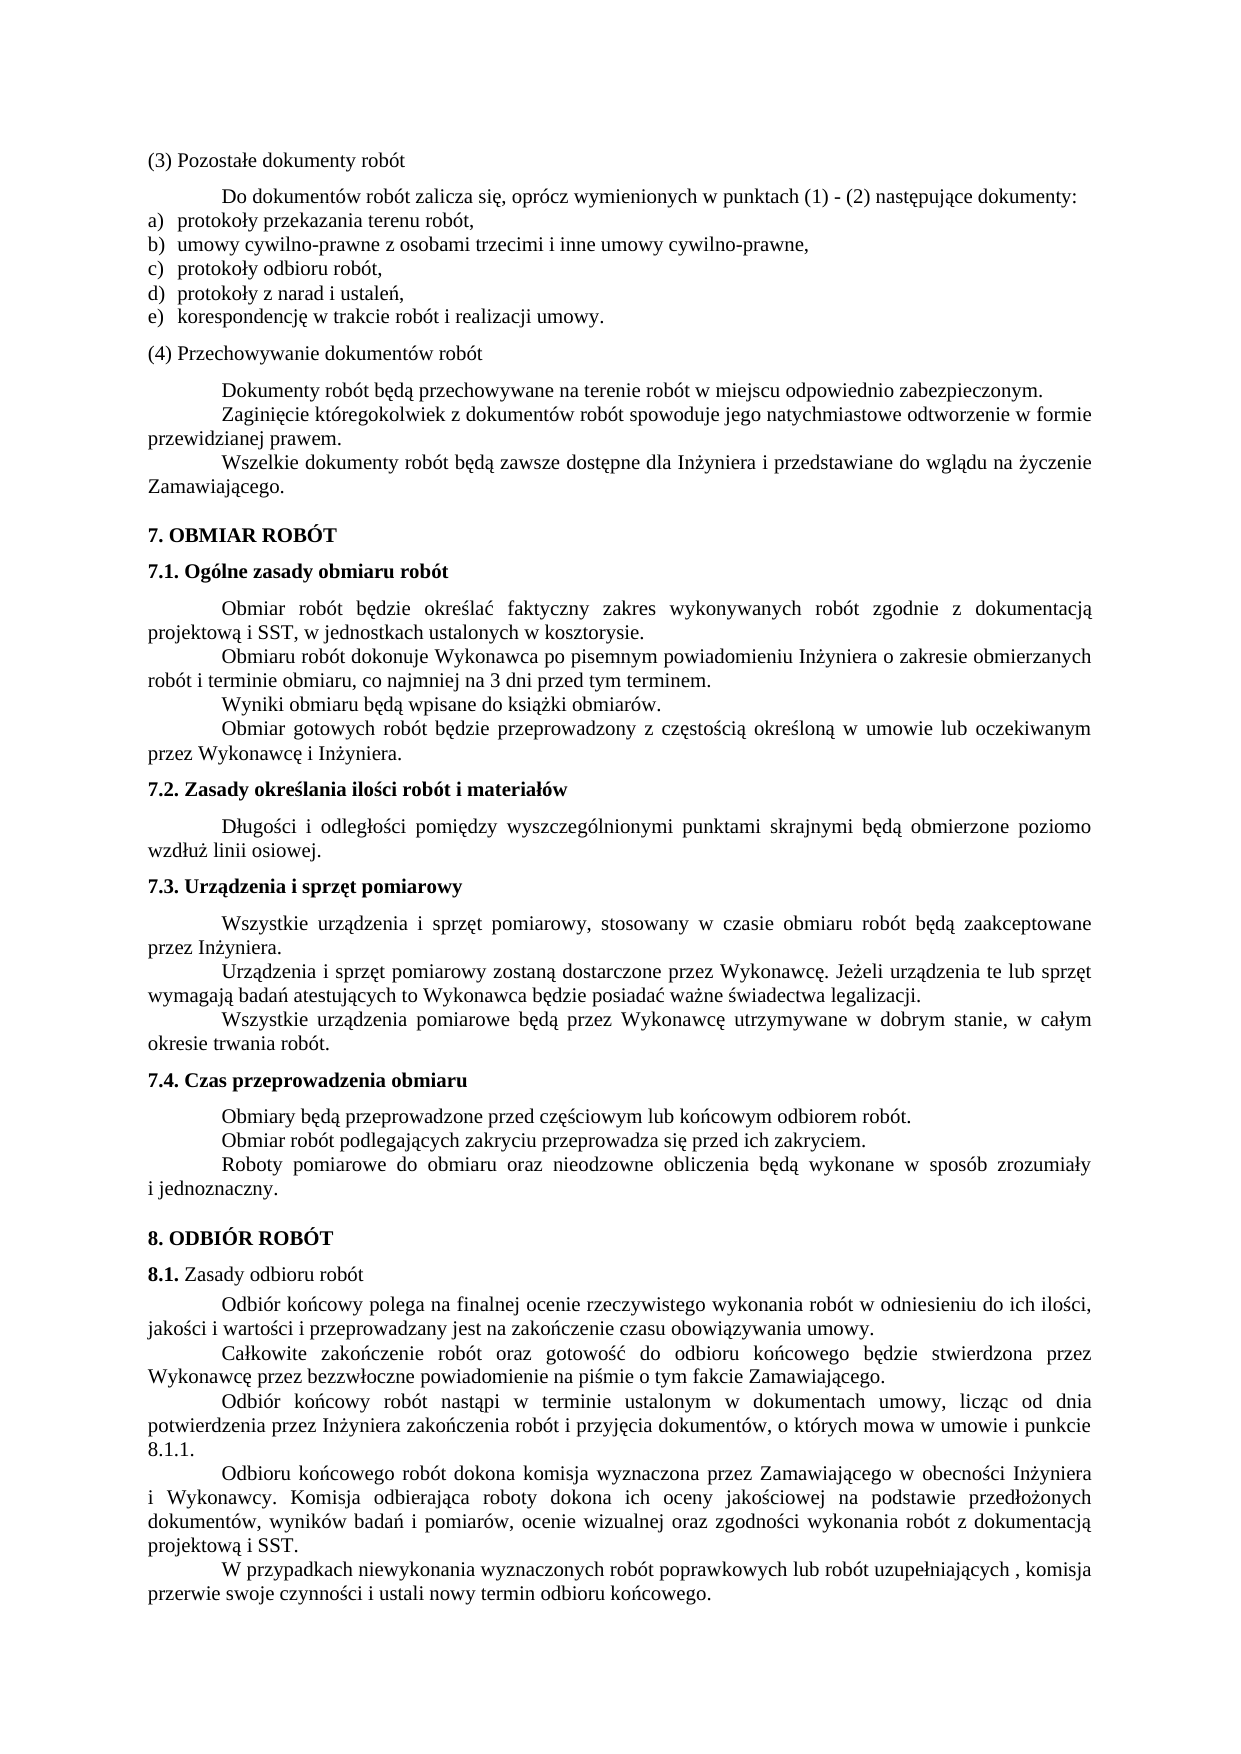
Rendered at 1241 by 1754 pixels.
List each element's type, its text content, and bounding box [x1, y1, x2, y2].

list protokoły z narad i ustaleń, [148, 280, 1093, 304]
text Wyniki obmiaru będą wpisane do książki obmiarów. [148, 692, 1093, 716]
text (4) Przechowywanie dokumentów robót [148, 341, 1093, 365]
subtitle 7. obmiar robót [148, 523, 1093, 547]
text Urządzenia i sprzęt pomiarowy zostaną dostarczone przez Wykonawcę. Jeżeli urządzenia te lub sprzęt wymagają badań atestujących to Wykonawca będzie posiadać ważne świadectwa legalizacji. [148, 959, 1093, 1007]
subtitle 7.2. Zasady określania ilości robót i materiałów [148, 777, 1093, 801]
text Obmiaru robót dokonuje Wykonawca po pisemnym powiadomieniu Inżyniera o zakresie obmierzanych robót i terminie obmiaru, co najmniej na 3 dni przed tym terminem. [148, 644, 1093, 692]
text (3) Pozostałe dokumenty robót [148, 148, 1093, 172]
text Całkowite zakończenie robót oraz gotowość do odbioru końcowego będzie stwierdzona przez Wykonawcę przez bezzwłoczne powiadomienie na piśmie o tym fakcie Zamawiającego. [148, 1340, 1093, 1388]
text Wszystkie urządzenia i sprzęt pomiarowy, stosowany w czasie obmiaru robót będą zaakceptowane przez Inżyniera. [148, 911, 1093, 959]
text Obmiar robót będzie określać faktyczny zakres wykonywanych robót zgodnie z dokumentacją projektową i SST, w jednostkach ustalonych w kosztorysie. [148, 596, 1093, 644]
text Zaginięcie któregokolwiek z dokumentów robót spowoduje jego natychmiastowe odtworzenie w formie przewidzianej prawem. [148, 402, 1093, 450]
list protokoły odbioru robót, [148, 256, 1093, 280]
text Odbioru końcowego robót dokona komisja wyznaczona przez Zamawiającego w obecności Inżyniera i Wykonawcy. Komisja odbierająca roboty dokona ich oceny jakościowej na podstawie przedłożonych dokumentów, wyników badań i pomiarów, ocenie wizualnej oraz zgodności wykonania robót z dokumentacją projektową i SST. [148, 1461, 1093, 1557]
list umowy cywilno-prawne z osobami trzecimi i inne umowy cywilno-prawne, [148, 232, 1093, 256]
text Obmiar robót podlegających zakryciu przeprowadza się przed ich zakryciem. [148, 1128, 1093, 1152]
text Wszelkie dokumenty robót będą zawsze dostępne dla Inżyniera i przedstawiane do wglądu na życzenie Zamawiającego. [148, 450, 1093, 498]
text Odbiór końcowy robót nastąpi w terminie ustalonym w dokumentach umowy, licząc od dnia potwierdzenia przez Inżyniera zakończenia robót i przyjęcia dokumentów, o których mowa w umowie i punkcie 8.1.1. [148, 1388, 1093, 1461]
text Odbiór końcowy polega na finalnej ocenie rzeczywistego wykonania robót w odniesieniu do ich ilości, jakości i wartości i przeprowadzany jest na zakończenie czasu obowiązywania umowy. [148, 1292, 1093, 1340]
list korespondencję w trakcie robót i realizacji umowy. [148, 304, 1093, 328]
text Obmiar gotowych robót będzie przeprowadzony z częstością określoną w umowie lub oczekiwanym przez Wykonawcę i Inżyniera. [148, 716, 1093, 764]
text Wszystkie urządzenia pomiarowe będą przez Wykonawcę utrzymywane w dobrym stanie, w całym okresie trwania robót. [148, 1007, 1093, 1055]
text W przypadkach niewykonania wyznaczonych robót poprawkowych lub robót uzupełniających , komisja przerwie swoje czynności i ustali nowy termin odbioru końcowego. [148, 1557, 1093, 1605]
text Do dokumentów robót zalicza się, oprócz wymienionych w punktach (1) - (2) następujące dokumenty: [148, 184, 1093, 208]
list protokoły przekazania terenu robót, [148, 208, 1093, 232]
text Dokumenty robót będą przechowywane na terenie robót w miejscu odpowiednio zabezpieczonym. [148, 378, 1093, 402]
subtitle 7.3. Urządzenia i sprzęt pomiarowy [148, 874, 1093, 898]
text Roboty pomiarowe do obmiaru oraz nieodzowne obliczenia będą wykonane w sposób zrozumiały i jednoznaczny. [148, 1152, 1093, 1200]
text Długości i odległości pomiędzy wyszczególnionymi punktami skrajnymi będą obmierzone poziomo wzdłuż linii osiowej. [148, 813, 1093, 862]
text Obmiary będą przeprowadzone przed częściowym lub końcowym odbiorem robót. [148, 1104, 1093, 1128]
text 8.1. Zasady odbioru robót [148, 1262, 1093, 1286]
subtitle 8. odbiór robót [148, 1225, 1093, 1249]
subtitle 7.1. Ogólne zasady obmiaru robót [148, 559, 1093, 583]
subtitle 7.4. Czas przeprowadzenia obmiaru [148, 1068, 1093, 1092]
